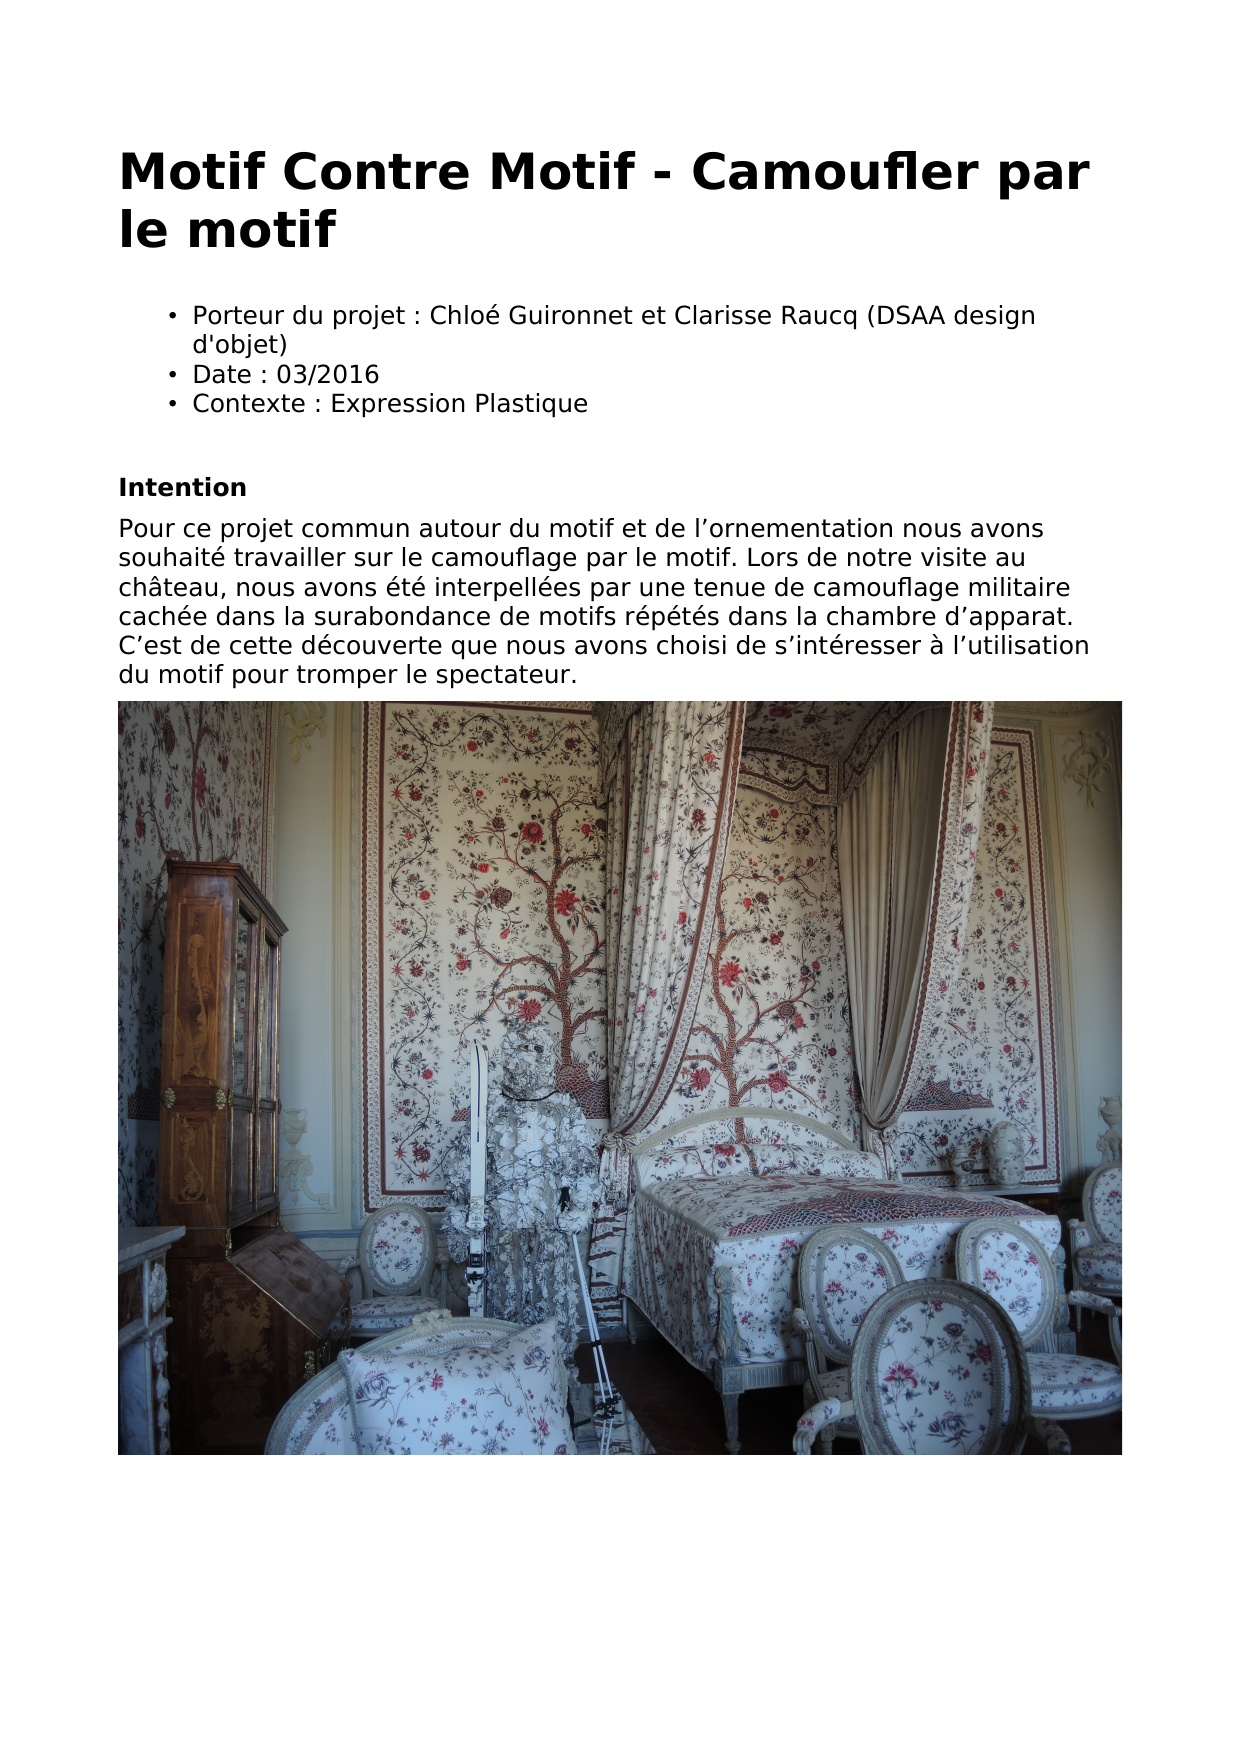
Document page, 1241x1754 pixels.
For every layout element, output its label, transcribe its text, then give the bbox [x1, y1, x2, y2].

list Contexte : Expression Plastique [177, 389, 1122, 418]
list Porteur du projet : Chloé Guironnet et Clarisse Raucq (DSAA design d'objet) [177, 302, 1122, 360]
text Pour ce projet commun autour du motif et de l’ornementation nous avons souhaité travailler sur le camouflage par le motif. Lors de notre visite au château, nous avons été interpellées par une tenue de camouflage militaire cachée dans la surabondance de motifs répétés dans la chambre d’apparat. C’est de cette découverte que nous avons choisi de s’intéresser à l’utilisation du motif pour tromper le spectateur. [118, 514, 1122, 689]
subtitle Intention [118, 473, 1122, 502]
subtitle Motif Contre Motif - Camoufler par le motif [118, 143, 1122, 259]
picture [118, 701, 1123, 1455]
list Date : 03/2016 [177, 360, 1122, 389]
